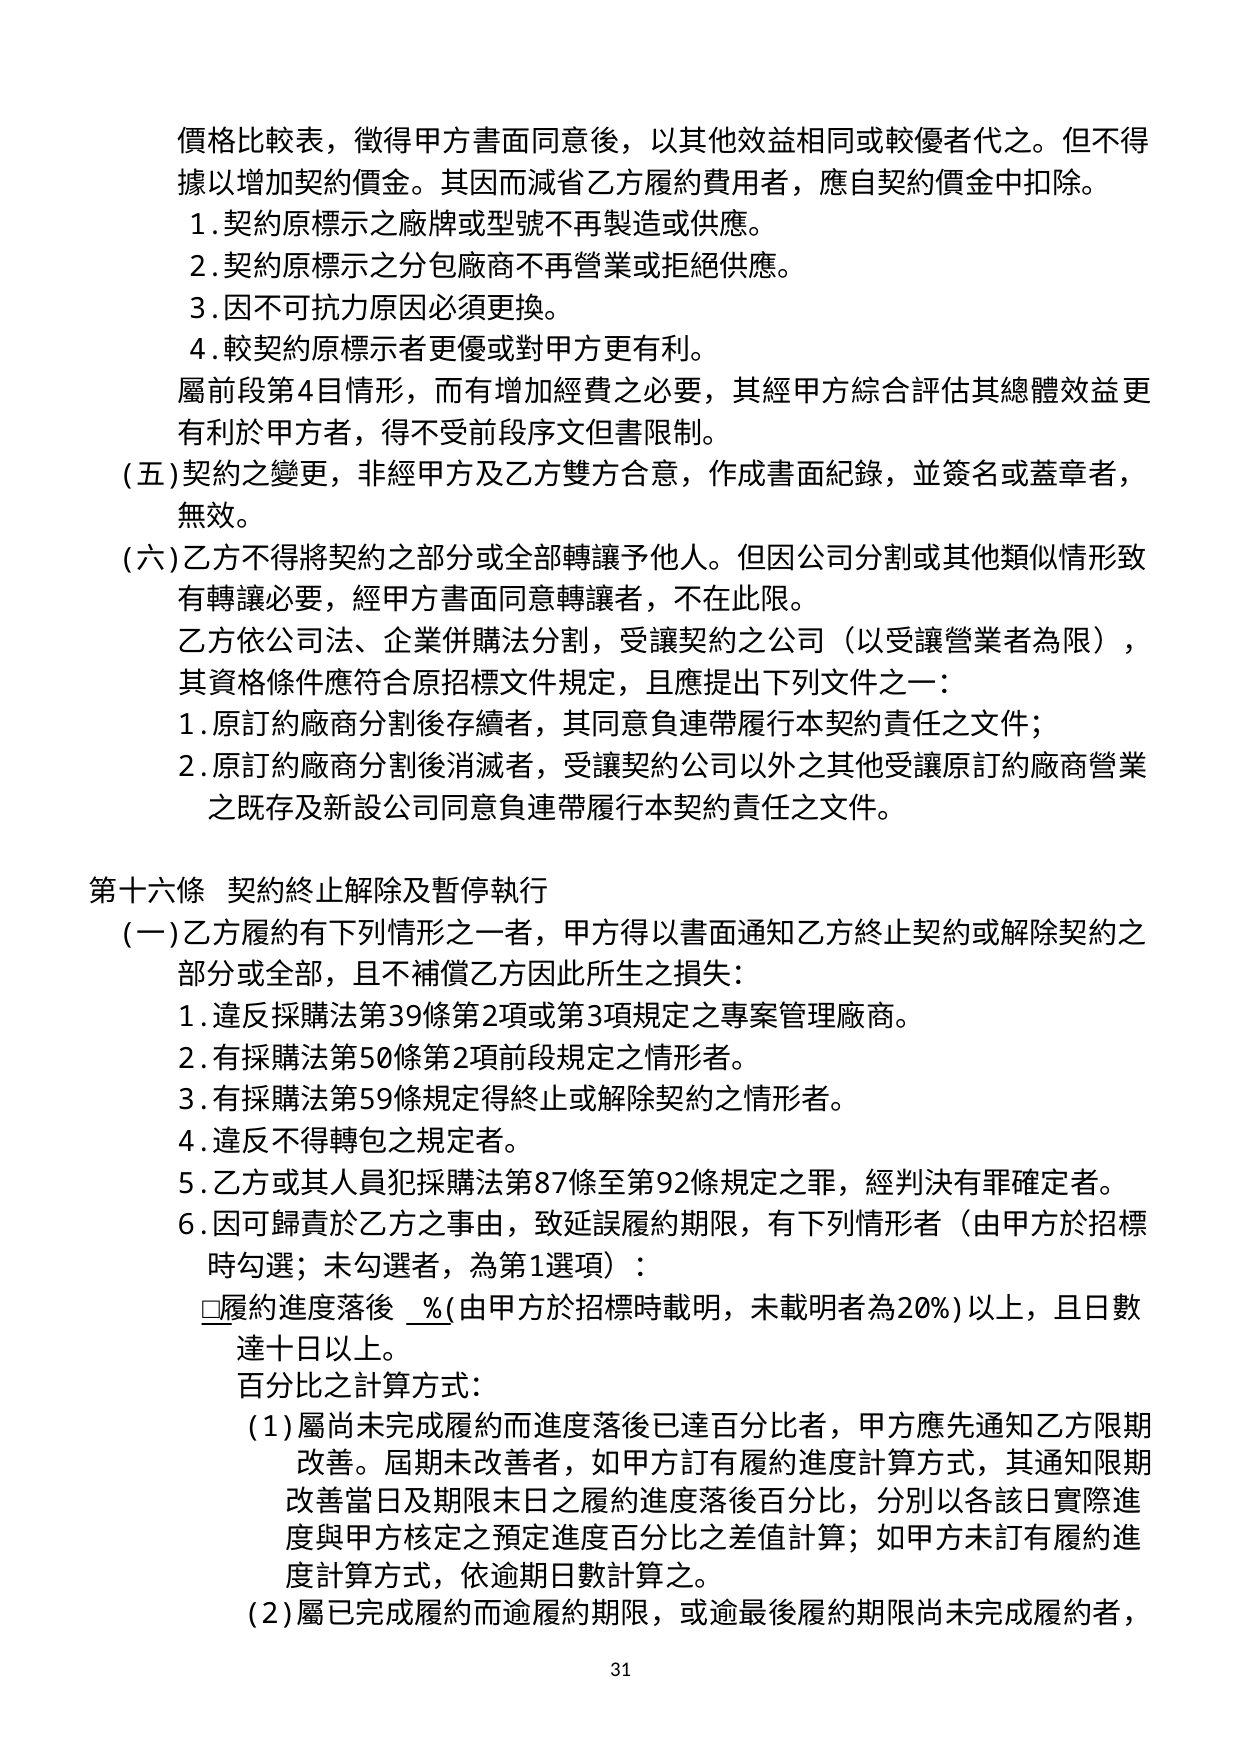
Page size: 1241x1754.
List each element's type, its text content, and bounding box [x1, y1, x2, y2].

text 無效。 [177, 497, 1152, 534]
text 乙方依公司法、企業併購法分割，受讓契約之公司（以受讓營業者為限），其資格條件應符合原招標文件規定，且應提出下列文件之一： [177, 618, 1152, 702]
text 1.違反採購法第39條第2項或第3項規定之專案管理廠商。 [177, 997, 1152, 1034]
text 1.原訂約廠商分割後存續者，其同意負連帶履行本契約責任之文件； [177, 706, 1152, 742]
text 之既存及新設公司同意負連帶履行本契約責任之文件。 [207, 789, 1152, 826]
text (六)乙方不得將契約之部分或全部轉讓予他人。但因公司分割或其他類似情形致 [118, 539, 1152, 576]
text 價格比較表，徵得甲方書面同意後，以其他效益相同或較優者代之。但不得據以增加契約價金。其因而減省乙方履約費用者，應自契約價金中扣除。 [177, 118, 1152, 202]
text (2)屬已完成履約而逾履約期限，或逾最後履約期限尚未完成履約者， [243, 1595, 1152, 1631]
text 3.因不可抗力原因必須更換。 [189, 289, 1152, 326]
text 改善當日及期限末日之履約進度落後百分比，分別以各該日實際進 [286, 1482, 1152, 1519]
text 1.契約原標示之廠牌或型號不再製造或供應。 [189, 206, 1152, 242]
text 2.原訂約廠商分割後消滅者，受讓契約公司以外之其他受讓原訂約廠商營業 [177, 747, 1152, 784]
text (1)屬尚未完成履約而進度落後已達百分比者，甲方應先通知乙方限期改善。屆期未改善者，如甲方訂有履約進度計算方式，其通知限期 [218, 1406, 1152, 1481]
text 第十六條 契約終止解除及暫停執行 [89, 872, 1152, 909]
text 百分比之計算方式： [236, 1367, 1152, 1403]
text 5.乙方或其人員犯採購法第87條至第92條規定之罪，經判決有罪確定者。 [177, 1164, 1152, 1201]
text 3.有採購法第59條規定得終止或解除契約之情形者。 [177, 1081, 1152, 1117]
text 達十日以上。 [236, 1331, 1152, 1367]
text (一)乙方履約有下列情形之一者，甲方得以書面通知乙方終止契約或解除契約之 [118, 914, 1152, 951]
text 時勾選；未勾選者，為第1選項）： [207, 1247, 1152, 1284]
text 度與甲方核定之預定進度百分比之差值計算；如甲方未訂有履約進 [286, 1520, 1152, 1556]
text 4.違反不得轉包之規定者。 [177, 1122, 1152, 1159]
text (五)契約之變更，非經甲方及乙方雙方合意，作成書面紀錄，並簽名或蓋章者， [118, 456, 1152, 492]
text 6.因可歸責於乙方之事由，致延誤履約期限，有下列情形者（由甲方於招標 [177, 1206, 1152, 1242]
text 2.契約原標示之分包廠商不再營業或拒絕供應。 [189, 247, 1152, 284]
text 4.較契約原標示者更優或對甲方更有利。 [189, 331, 1152, 367]
text □履約進度落後 %(由甲方於招標時載明，未載明者為20%)以上，且日數 [202, 1289, 1152, 1326]
text 部分或全部，且不補償乙方因此所生之損失： [177, 956, 1152, 992]
text 2.有採購法第50條第2項前段規定之情形者。 [177, 1039, 1152, 1076]
text 有轉讓必要，經甲方書面同意轉讓者，不在此限。 [177, 581, 1152, 617]
text 31 [610, 1656, 1152, 1682]
text 度計算方式，依逾期日數計算之。 [286, 1557, 1152, 1594]
text 屬前段第4目情形，而有增加經費之必要，其經甲方綜合評估其總體效益更有利於甲方者，得不受前段序文但書限制。 [177, 368, 1152, 452]
